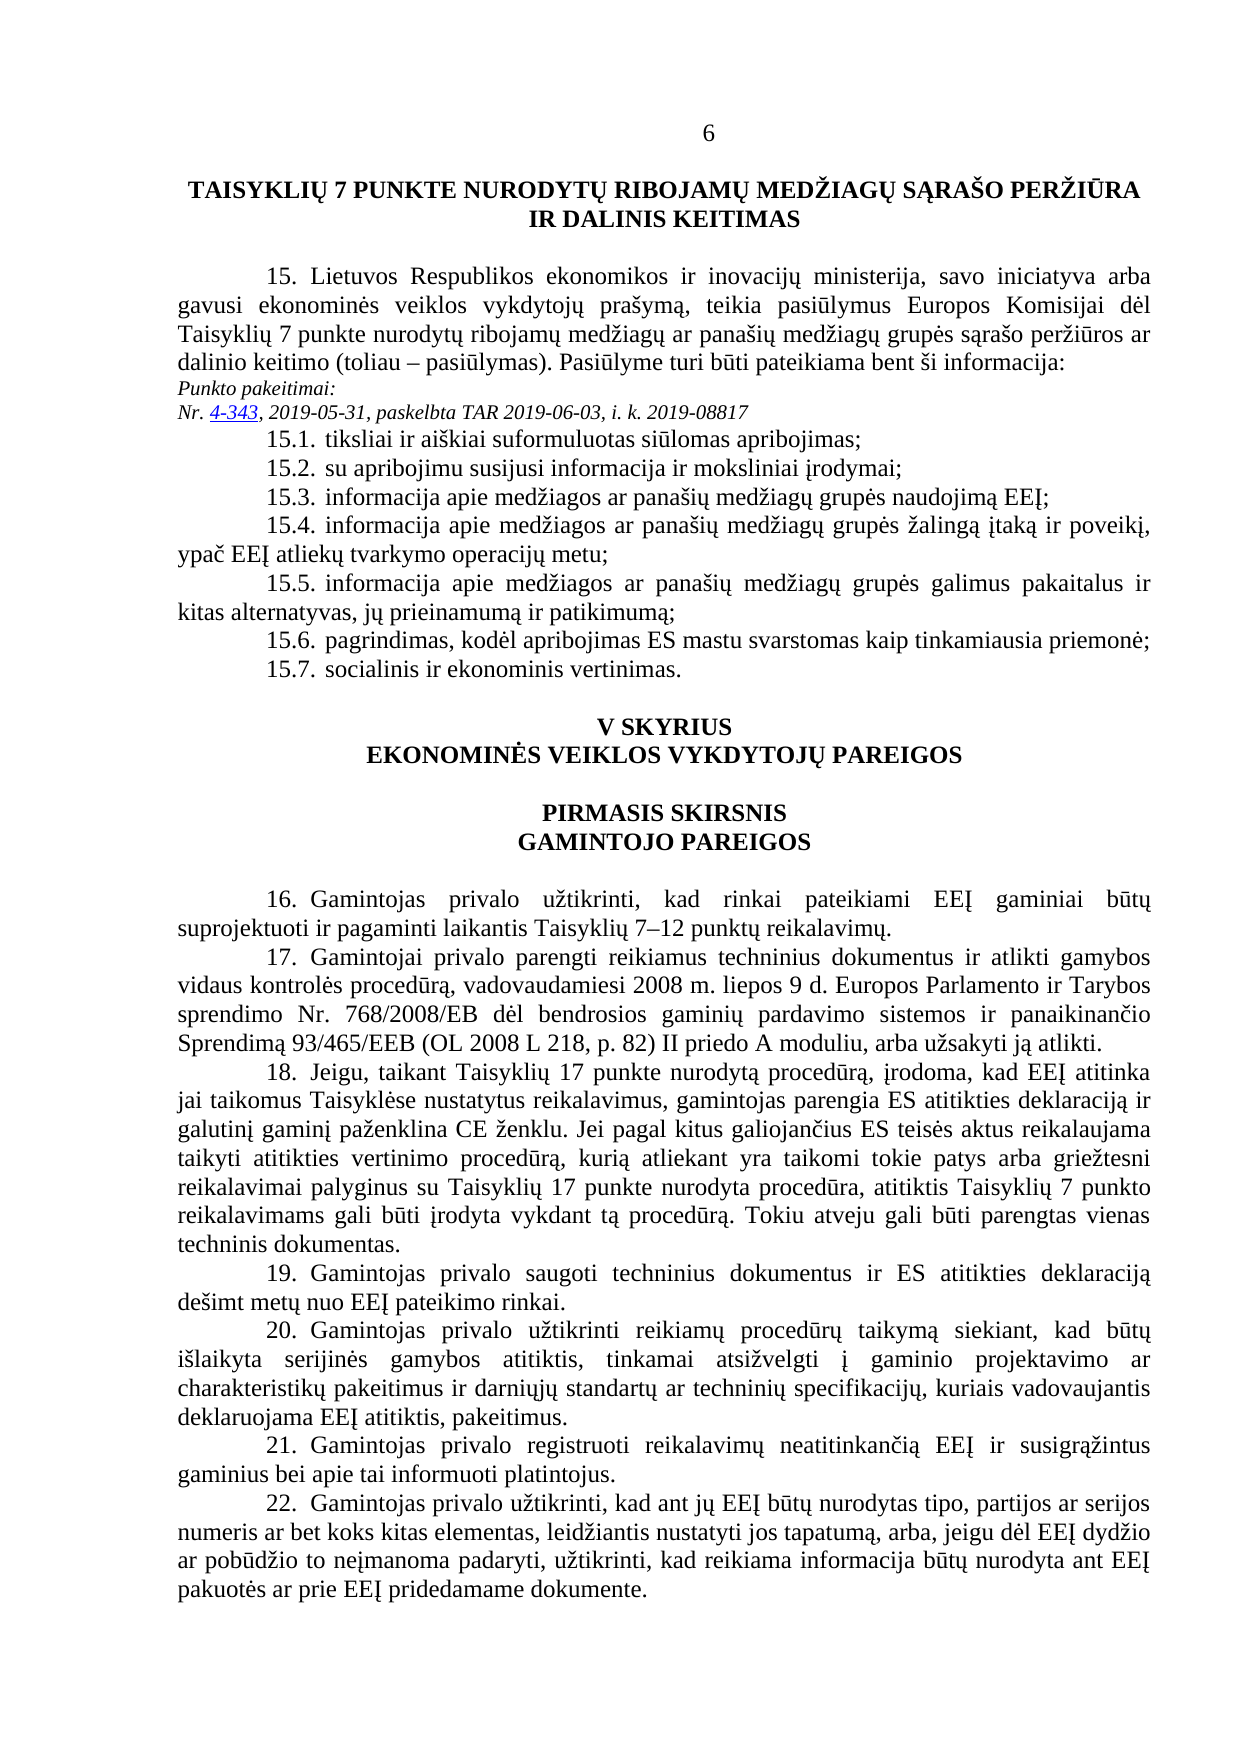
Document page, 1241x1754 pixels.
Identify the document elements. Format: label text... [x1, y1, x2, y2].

text 15.1. tiksliai ir aiškiai suformuluotas siūlomas apribojimas; [177, 424, 1152, 453]
text 18. Jeigu, taikant Taisyklių 17 punkte nurodytą procedūrą, įrodoma, kad EEĮ atitinka jai taikomus Taisyklėse nustatytus reikalavimus, gamintojas parengia ES atitikties deklaraciją ir galutinį gaminį paženklina CE ženklu. Jei pagal kitus galiojančius ES teisės aktus reikalaujama taikyti atitikties vertinimo procedūrą, kurią atliekant yra taikomi tokie patys arba griežtesni reikalavimai palyginus su Taisyklių 17 punkte nurodyta procedūra, atitiktis Taisyklių 7 punkto reikalavimams gali būti įrodyta vykdant tą procedūrą. Tokiu atveju gali būti parengtas vienas techninis dokumentas. [177, 1057, 1152, 1258]
text 19. Gamintojas privalo saugoti techninius dokumentus ir ES atitikties deklaraciją dešimt metų nuo EEĮ pateikimo rinkai. [177, 1258, 1152, 1316]
text 15.3. informacija apie medžiagos ar panašių medžiagų grupės naudojimą EEĮ; [177, 482, 1152, 511]
text 15.6. pagrindimas, kodėl apribojimas ES mastu svarstomas kaip tinkamiausia priemonė; [177, 626, 1152, 654]
text EKONOMINĖS VEIKLOS VYKDYTOJŲ PAREIGOS [177, 741, 1152, 769]
text 22. Gamintojas privalo užtikrinti, kad ant jų EEĮ būtų nurodytas tipo, partijos ar serijos numeris ar bet koks kitas elementas, leidžiantis nustatyti jos tapatumą, arba, jeigu dėl EEĮ dydžio ar pobūdžio to neįmanoma padaryti, užtikrinti, kad reikiama informacija būtų nurodyta ant EEĮ pakuotės ar prie EEĮ pridedamame dokumente. [177, 1488, 1152, 1603]
text V SKYRIUS [177, 712, 1152, 741]
text 15.4. informacija apie medžiagos ar panašių medžiagų grupės žalingą įtaką ir poveikį, ypač EEĮ atliekų tvarkymo operacijų metu; [177, 511, 1152, 568]
text 15.7. socialinis ir ekonominis vertinimas. [177, 654, 1152, 683]
text Punkto pakeitimai: [177, 376, 1152, 400]
text Taisyklių 7 punkte nurodytų ribojamų medžiagų sąrašo peržiūra ir dalinis keitimas [177, 175, 1152, 232]
text 17. Gamintojai privalo parengti reikiamus techninius dokumentus ir atlikti gamybos vidaus kontrolės procedūrą, vadovaudamiesi 2008 m. liepos 9 d. Europos Parlamento ir Tarybos sprendimo Nr. 768/2008/EB dėl bendrosios gaminių pardavimo sistemos ir panaikinančio Sprendimą 93/465/EEB (OL 2008 L 218, p. 82) II priedo A moduliu, arba užsakyti ją atlikti. [177, 942, 1152, 1057]
text 15. Lietuvos Respublikos ekonomikos ir inovacijų ministerija, savo iniciatyva arba gavusi ekonominės veiklos vykdytojų prašymą, teikia pasiūlymus Europos Komisijai dėl Taisyklių 7 punkte nurodytų ribojamų medžiagų ar panašių medžiagų grupės sąrašo peržiūros ar dalinio keitimo (toliau – pasiūlymas). Pasiūlyme turi būti pateikiama bent ši informacija: [177, 261, 1152, 376]
text 16. Gamintojas privalo užtikrinti, kad rinkai pateikiami EEĮ gaminiai būtų suprojektuoti ir pagaminti laikantis Taisyklių 7–12 punktų reikalavimų. [177, 884, 1152, 942]
text 21. Gamintojas privalo registruoti reikalavimų neatitinkančią EEĮ ir susigrąžintus gaminius bei apie tai informuoti platintojus. [177, 1431, 1152, 1488]
text 15.2. su apribojimu susijusi informacija ir moksliniai įrodymai; [177, 453, 1152, 482]
text 20. Gamintojas privalo užtikrinti reikiamų procedūrų taikymą siekiant, kad būtų išlaikyta serijinės gamybos atitiktis, tinkamai atsižvelgti į gaminio projektavimo ar charakteristikų pakeitimus ir darniųjų standartų ar techninių specifikacijų, kuriais vadovaujantis deklaruojama EEĮ atitiktis, pakeitimus. [177, 1316, 1152, 1431]
text PIRMASIS skirsnis [177, 798, 1152, 827]
text Nr. 4-343, 2019-05-31, paskelbta TAR 2019-06-03, i. k. 2019-08817 [177, 400, 1152, 424]
text GamintojO pareigos [177, 827, 1152, 856]
text 15.5. informacija apie medžiagos ar panašių medžiagų grupės galimus pakaitalus ir kitas alternatyvas, jų prieinamumą ir patikimumą; [177, 568, 1152, 626]
